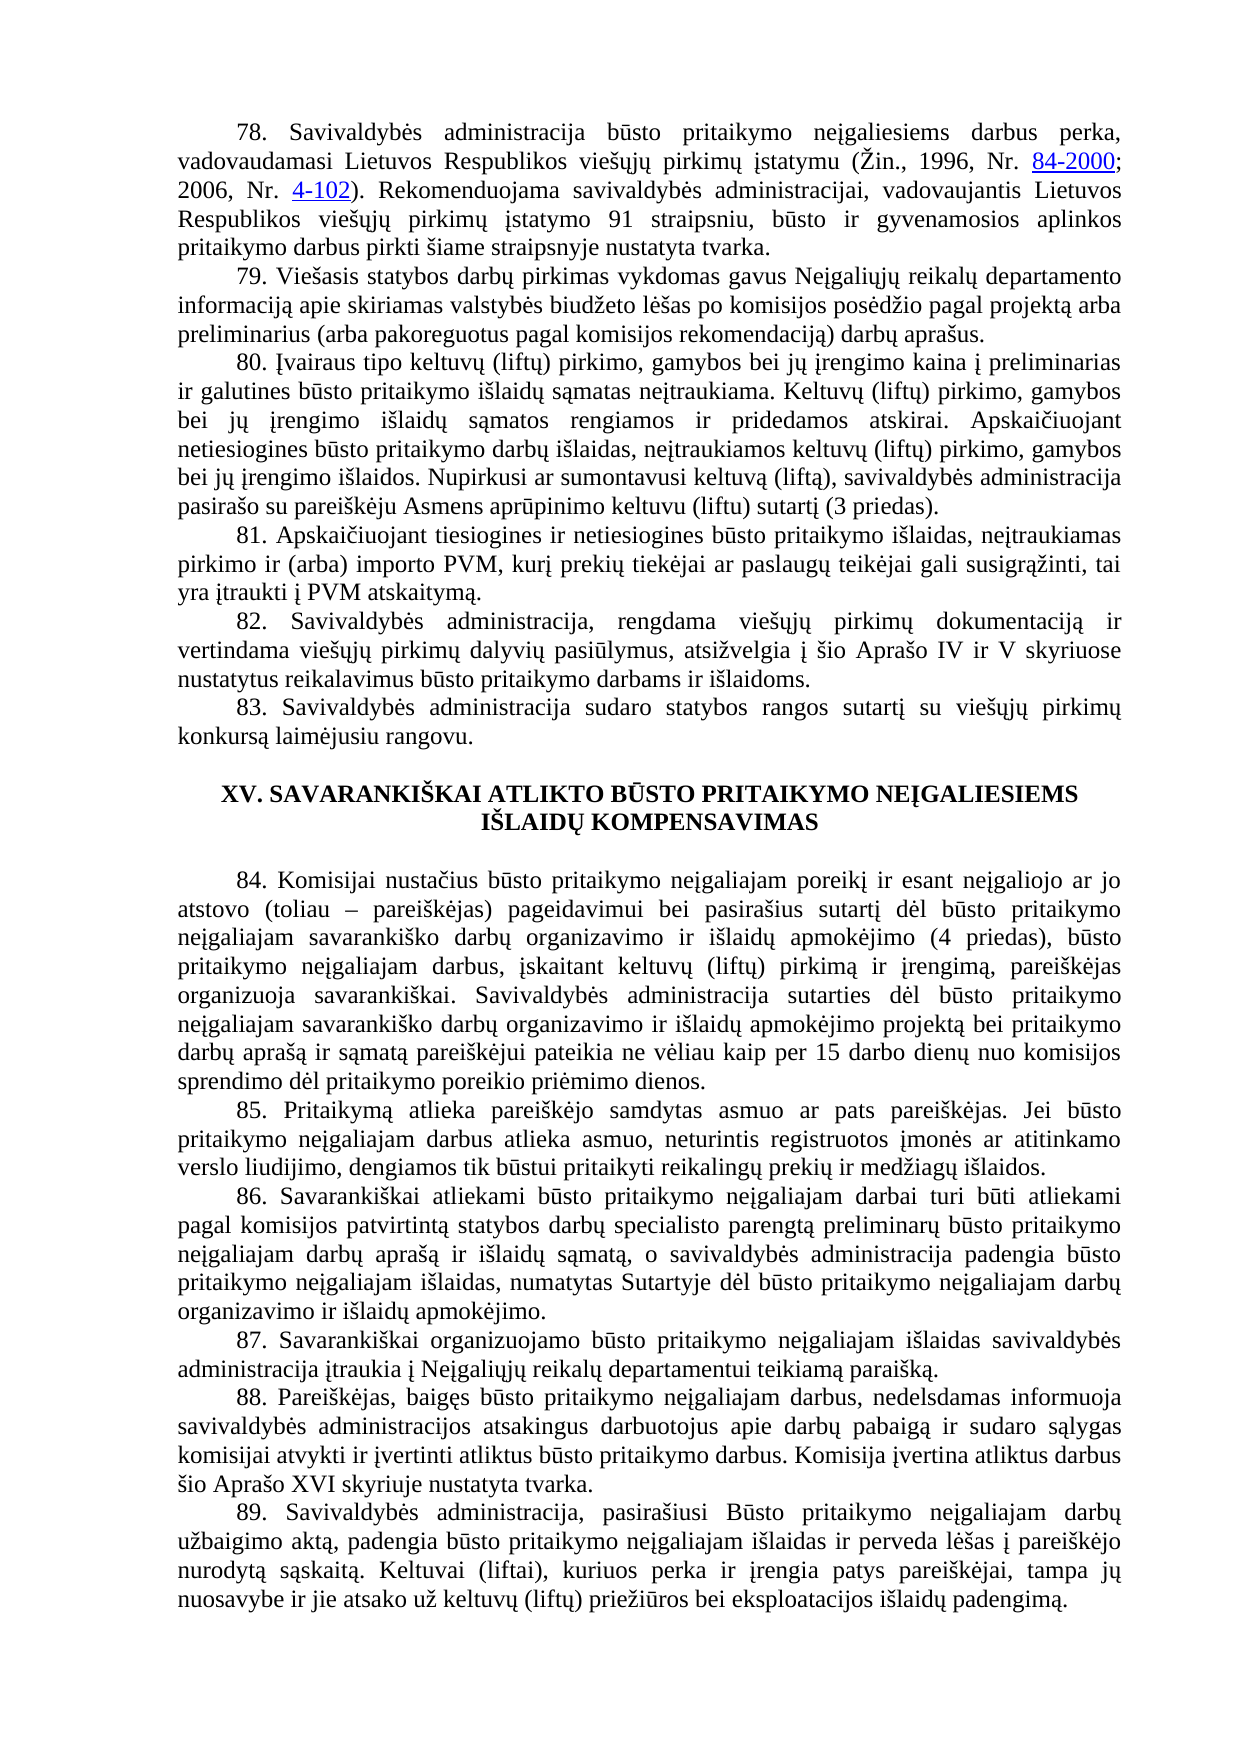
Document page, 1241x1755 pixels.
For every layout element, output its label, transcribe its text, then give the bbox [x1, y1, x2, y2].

text 80. Įvairaus tipo keltuvų (liftų) pirkimo, gamybos bei jų įrengimo kaina į preliminarias ir galutines būsto pritaikymo išlaidų sąmatas neįtraukiama. Keltuvų (liftų) pirkimo, gamybos bei jų įrengimo išlaidų sąmatos rengiamos ir pridedamos atskirai. Apskaičiuojant netiesiogines būsto pritaikymo darbų išlaidas, neįtraukiamos keltuvų (liftų) pirkimo, gamybos bei jų įrengimo išlaidos. Nupirkusi ar sumontavusi keltuvą (liftą), savivaldybės administracija pasirašo su pareiškėju Asmens aprūpinimo keltuvu (liftu) sutartį (3 priedas). [177, 347, 1122, 520]
text 78. Savivaldybės administracija būsto pritaikymo neįgaliesiems darbus perka, vadovaudamasi Lietuvos Respublikos viešųjų pirkimų įstatymu (Žin., 1996, Nr. 84-2000; 2006, Nr. 4-102). Rekomenduojama savivaldybės administracijai, vadovaujantis Lietuvos Respublikos viešųjų pirkimų įstatymo 91 straipsniu, būsto ir gyvenamosios aplinkos pritaikymo darbus pirkti šiame straipsnyje nustatyta tvarka. [177, 117, 1122, 261]
text 87. Savarankiškai organizuojamo būsto pritaikymo neįgaliajam išlaidas savivaldybės administracija įtraukia į Neįgaliųjų reikalų departamentui teikiamą paraišką. [177, 1325, 1122, 1382]
text 79. Viešasis statybos darbų pirkimas vykdomas gavus Neįgaliųjų reikalų departamento informaciją apie skiriamas valstybės biudžeto lėšas po komisijos posėdžio pagal projektą arba preliminarius (arba pakoreguotus pagal komisijos rekomendaciją) darbų aprašus. [177, 261, 1122, 347]
text 89. Savivaldybės administracija, pasirašiusi Būsto pritaikymo neįgaliajam darbų užbaigimo aktą, padengia būsto pritaikymo neįgaliajam išlaidas ir perveda lėšas į pareiškėjo nurodytą sąskaitą. Keltuvai (liftai), kuriuos perka ir įrengia patys pareiškėjai, tampa jų nuosavybe ir jie atsako už keltuvų (liftų) priežiūros bei eksploatacijos išlaidų padengimą. [177, 1497, 1122, 1612]
text 82. Savivaldybės administracija, rengdama viešųjų pirkimų dokumentaciją ir vertindama viešųjų pirkimų dalyvių pasiūlymus, atsižvelgia į šio Aprašo IV ir V skyriuose nustatytus reikalavimus būsto pritaikymo darbams ir išlaidoms. [177, 606, 1122, 692]
text 84. Komisijai nustačius būsto pritaikymo neįgaliajam poreikį ir esant neįgaliojo ar jo atstovo (toliau – pareiškėjas) pageidavimui bei pasirašius sutartį dėl būsto pritaikymo neįgaliajam savarankiško darbų organizavimo ir išlaidų apmokėjimo (4 priedas), būsto pritaikymo neįgaliajam darbus, įskaitant keltuvų (liftų) pirkimą ir įrengimą, pareiškėjas organizuoja savarankiškai. Savivaldybės administracija sutarties dėl būsto pritaikymo neįgaliajam savarankiško darbų organizavimo ir išlaidų apmokėjimo projektą bei pritaikymo darbų aprašą ir sąmatą pareiškėjui pateikia ne vėliau kaip per 15 darbo dienų nuo komisijos sprendimo dėl pritaikymo poreikio priėmimo dienos. [177, 865, 1122, 1095]
text 83. Savivaldybės administracija sudaro statybos rangos sutartį su viešųjų pirkimų konkursą laimėjusiu rangovu. [177, 692, 1122, 750]
text 85. Pritaikymą atlieka pareiškėjo samdytas asmuo ar pats pareiškėjas. Jei būsto pritaikymo neįgaliajam darbus atlieka asmuo, neturintis registruotos įmonės ar atitinkamo verslo liudijimo, dengiamos tik būstui pritaikyti reikalingų prekių ir medžiagų išlaidos. [177, 1095, 1122, 1181]
text 86. Savarankiškai atliekami būsto pritaikymo neįgaliajam darbai turi būti atliekami pagal komisijos patvirtintą statybos darbų specialisto parengtą preliminarų būsto pritaikymo neįgaliajam darbų aprašą ir išlaidų sąmatą, o savivaldybės administracija padengia būsto pritaikymo neįgaliajam išlaidas, numatytas Sutartyje dėl būsto pritaikymo neįgaliajam darbų organizavimo ir išlaidų apmokėjimo. [177, 1181, 1122, 1325]
text 88. Pareiškėjas, baigęs būsto pritaikymo neįgaliajam darbus, nedelsdamas informuoja savivaldybės administracijos atsakingus darbuotojus apie darbų pabaigą ir sudaro sąlygas komisijai atvykti ir įvertinti atliktus būsto pritaikymo darbus. Komisija įvertina atliktus darbus šio Aprašo XVI skyriuje nustatyta tvarka. [177, 1382, 1122, 1497]
text XV. savarankiškai atlikto būsto pritaikymo NEĮGALIESIEMS išlaidų kompensavimas [177, 779, 1122, 836]
text 81. Apskaičiuojant tiesiogines ir netiesiogines būsto pritaikymo išlaidas, neįtraukiamas pirkimo ir (arba) importo PVM, kurį prekių tiekėjai ar paslaugų teikėjai gali susigrąžinti, tai yra įtraukti į PVM atskaitymą. [177, 520, 1122, 606]
